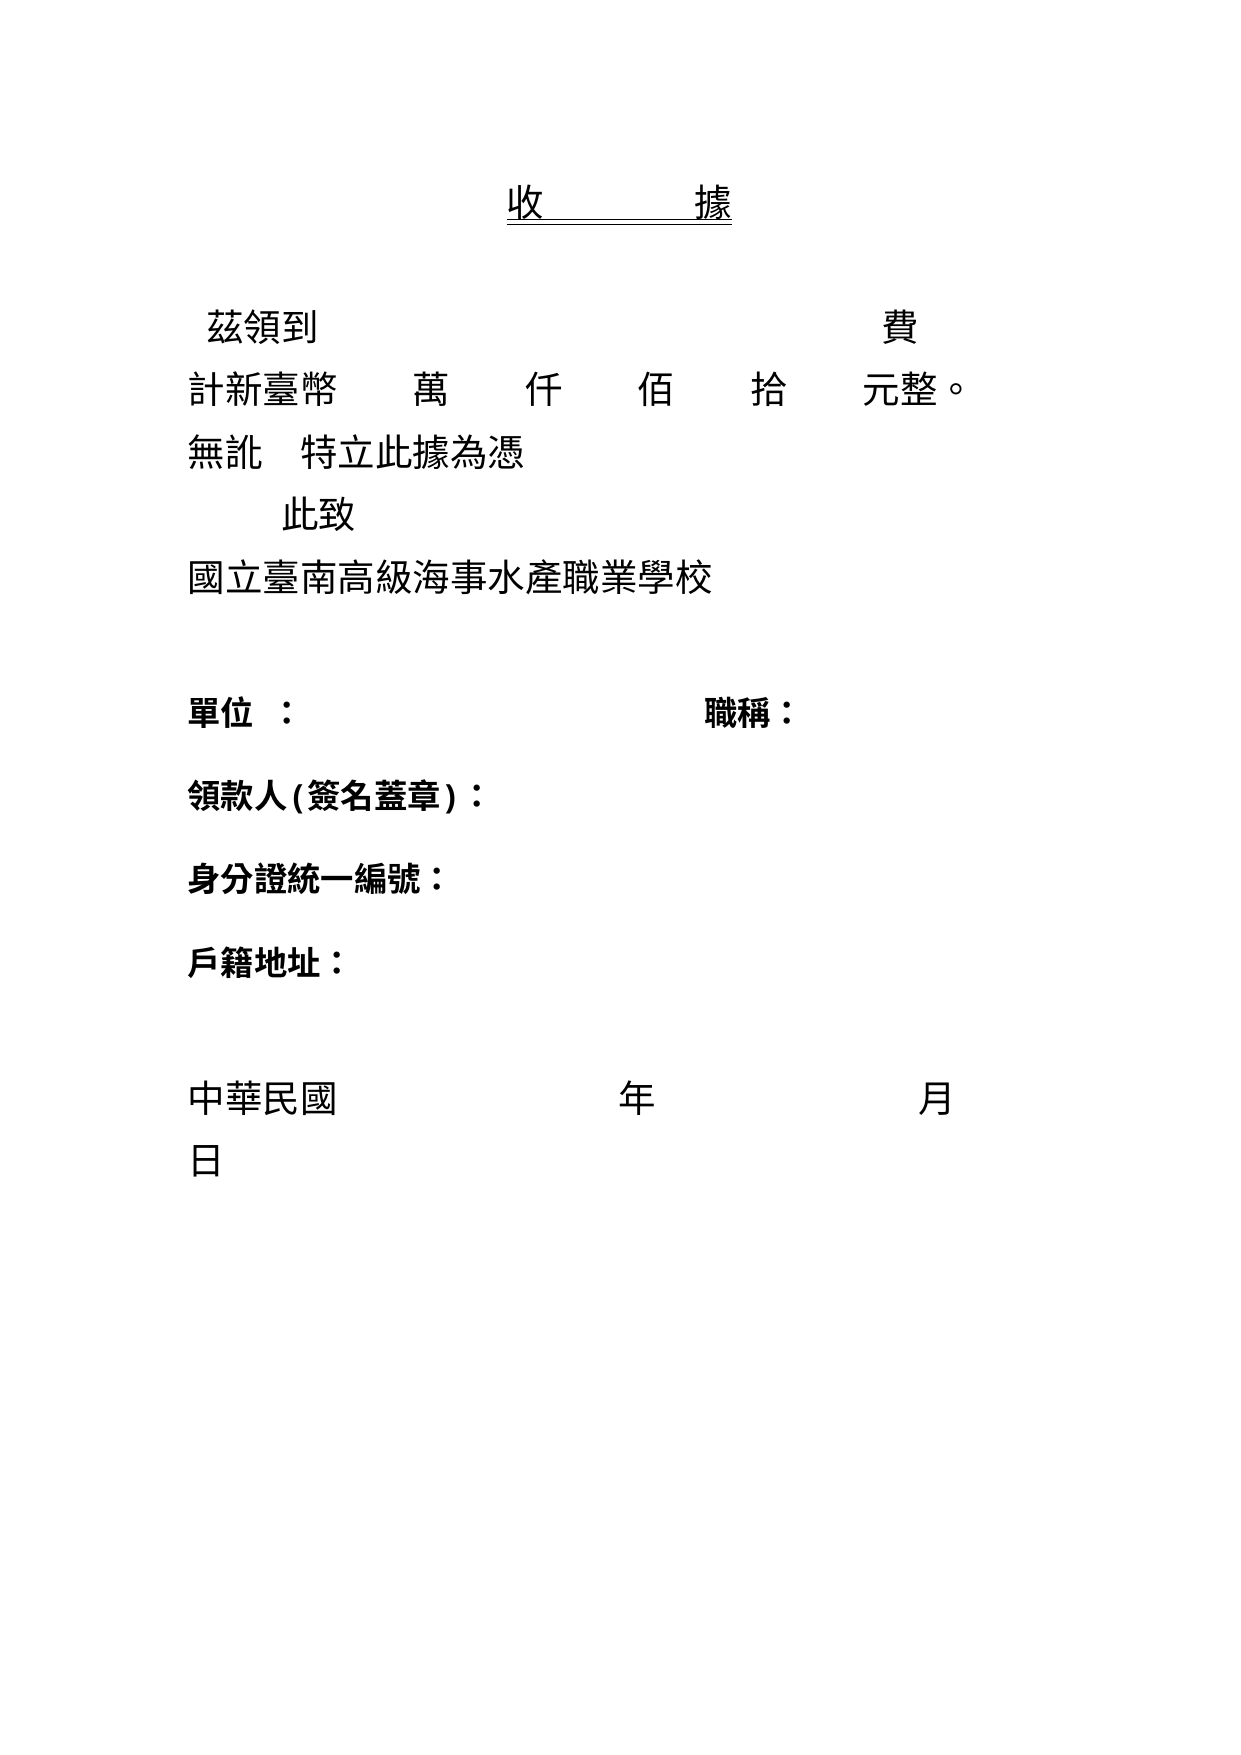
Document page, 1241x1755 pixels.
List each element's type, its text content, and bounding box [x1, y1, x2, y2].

text 無訛 特立此據為憑 [187, 408, 1053, 471]
text 此致 [187, 471, 1053, 533]
text 戶籍地址： [182, 919, 1053, 981]
text 國立臺南高級海事水產職業學校 [187, 533, 1053, 596]
text 計新臺幣 萬 仟 佰 拾 元整。 [187, 346, 1053, 408]
text 中華民國 年 月 日 [187, 1054, 1053, 1179]
text 身分證統一編號： [182, 835, 1053, 898]
text 收 據 [187, 158, 1051, 221]
text 領款人(簽名蓋章)： [182, 752, 1053, 814]
text 單位 ： 職稱： [182, 669, 1053, 731]
text 茲領到 費 [187, 283, 1053, 346]
